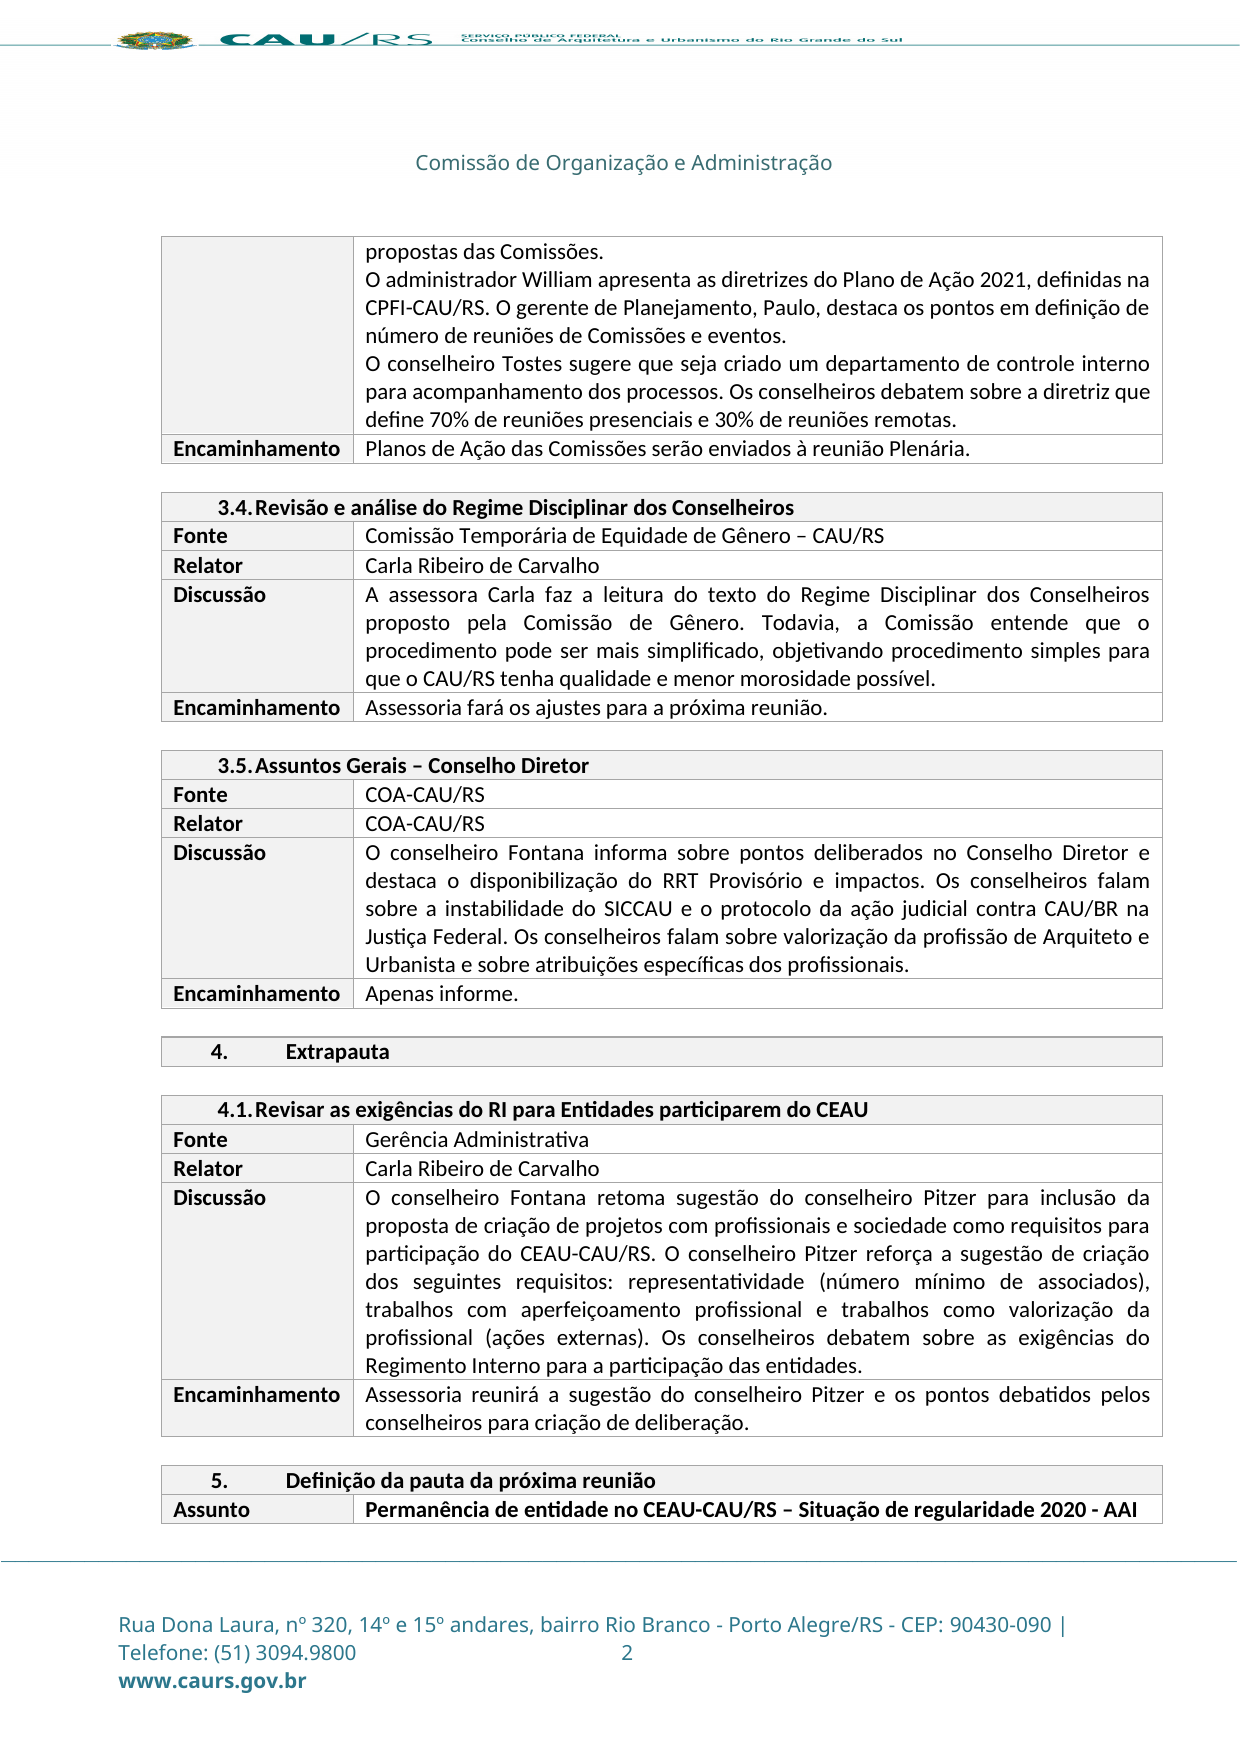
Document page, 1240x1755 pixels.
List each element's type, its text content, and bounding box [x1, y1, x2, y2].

table_cell [162, 464, 1163, 492]
table_cell Encaminhamento [162, 979, 353, 1007]
table_cell A assessora Carla faz a leitura do texto do Regime Disciplinar dos Conselheiros proposto pela Comissão de Gênero. Todavia, a Comissão entende que o procedimento pode ser mais simplificado, objetivando procedimento simples para que o CAU/RS tenha qualidade e menor morosidade possível. [354, 580, 1162, 692]
table_cell [162, 237, 353, 433]
table_cell Comissão Temporária de Equidade de Gênero – CAU/RS [354, 522, 1162, 550]
table_cell Planos de Ação das Comissões serão enviados à reunião Plenária. [354, 435, 1162, 462]
table_cell [162, 1067, 1163, 1094]
table_cell Relator [162, 1154, 353, 1182]
table_cell O conselheiro Fontana retoma sugestão do conselheiro Pitzer para inclusão da proposta de criação de projetos com profissionais e sociedade como requisitos para participação do CEAU-CAU/RS. O conselheiro Pitzer reforça a sugestão de criação dos seguintes requisitos: representatividade (número mínimo de associados), trabalhos com aperfeiçoamento profissional e trabalhos como valorização da profissional (ações externas). Os conselheiros debatem sobre as exigências do Regimento Interno para a participação das entidades. [354, 1183, 1162, 1379]
table_cell [354, 1437, 1163, 1465]
table_cell O conselheiro Fontana informa sobre pontos deliberados no Conselho Diretor e destaca o disponibilização do RRT Provisório e impactos. Os conselheiros falam sobre a instabilidade do SICCAU e o protocolo da ação judicial contra CAU/BR na Justiça Federal. Os conselheiros falam sobre valorização da profissão de Arquiteto e Urbanista e sobre atribuições específicas dos profissionais. [354, 838, 1162, 978]
table_cell Assessoria reunirá a sugestão do conselheiro Pitzer e os pontos debatidos pelos conselheiros para criação de deliberação. [354, 1380, 1162, 1436]
table_cell Carla Ribeiro de Carvalho [354, 1154, 1162, 1182]
table_cell Assuntos Gerais – Conselho Diretor [162, 751, 1162, 779]
table_cell Assessoria fará os ajustes para a próxima reunião. [354, 693, 1162, 721]
table_cell Apenas informe. [354, 979, 1162, 1007]
table_cell Discussão [162, 580, 353, 692]
table_cell [162, 722, 1163, 750]
table_cell COA-CAU/RS [354, 809, 1162, 837]
table_cell Definição da pauta da próxima reunião [162, 1466, 1162, 1494]
table_cell Discussão [162, 838, 353, 978]
table_cell Fonte [162, 522, 353, 550]
table_cell Carla Ribeiro de Carvalho [354, 551, 1162, 579]
table_cell Discussão [162, 1183, 353, 1379]
table_cell Revisar as exigências do RI para Entidades participarem do CEAU [162, 1096, 1162, 1124]
table_cell COA-CAU/RS [354, 780, 1162, 808]
table_cell Revisão e análise do Regime Disciplinar dos Conselheiros [162, 493, 1162, 521]
table_cell propostas das Comissões. O administrador William apresenta as diretrizes do Plano de Ação 2021, definidas na CPFI-CAU/RS. O gerente de Planejamento, Paulo, destaca os pontos em definição de número de reuniões de Comissões e eventos. O conselheiro Tostes sugere que seja criado um departamento de controle interno para acompanhamento dos processos. Os conselheiros debatem sobre a diretriz que define 70% de reuniões presenciais e 30% de reuniões remotas. [354, 237, 1162, 433]
table_cell Encaminhamento [162, 435, 353, 462]
table_cell Fonte [162, 780, 353, 808]
table_cell Permanência de entidade no CEAU-CAU/RS – Situação de regularidade 2020 - AAI [354, 1495, 1162, 1523]
table_cell [162, 1009, 1163, 1036]
table_cell Extrapauta [162, 1038, 1162, 1066]
table_cell Relator [162, 551, 353, 579]
table_cell Encaminhamento [162, 1380, 353, 1436]
table_cell [162, 1437, 354, 1465]
table_cell Fonte [162, 1125, 353, 1153]
table_cell Relator [162, 809, 353, 837]
table_cell Encaminhamento [162, 693, 353, 721]
table_cell Gerência Administrativa [354, 1125, 1162, 1153]
table_cell Assunto [162, 1495, 353, 1523]
